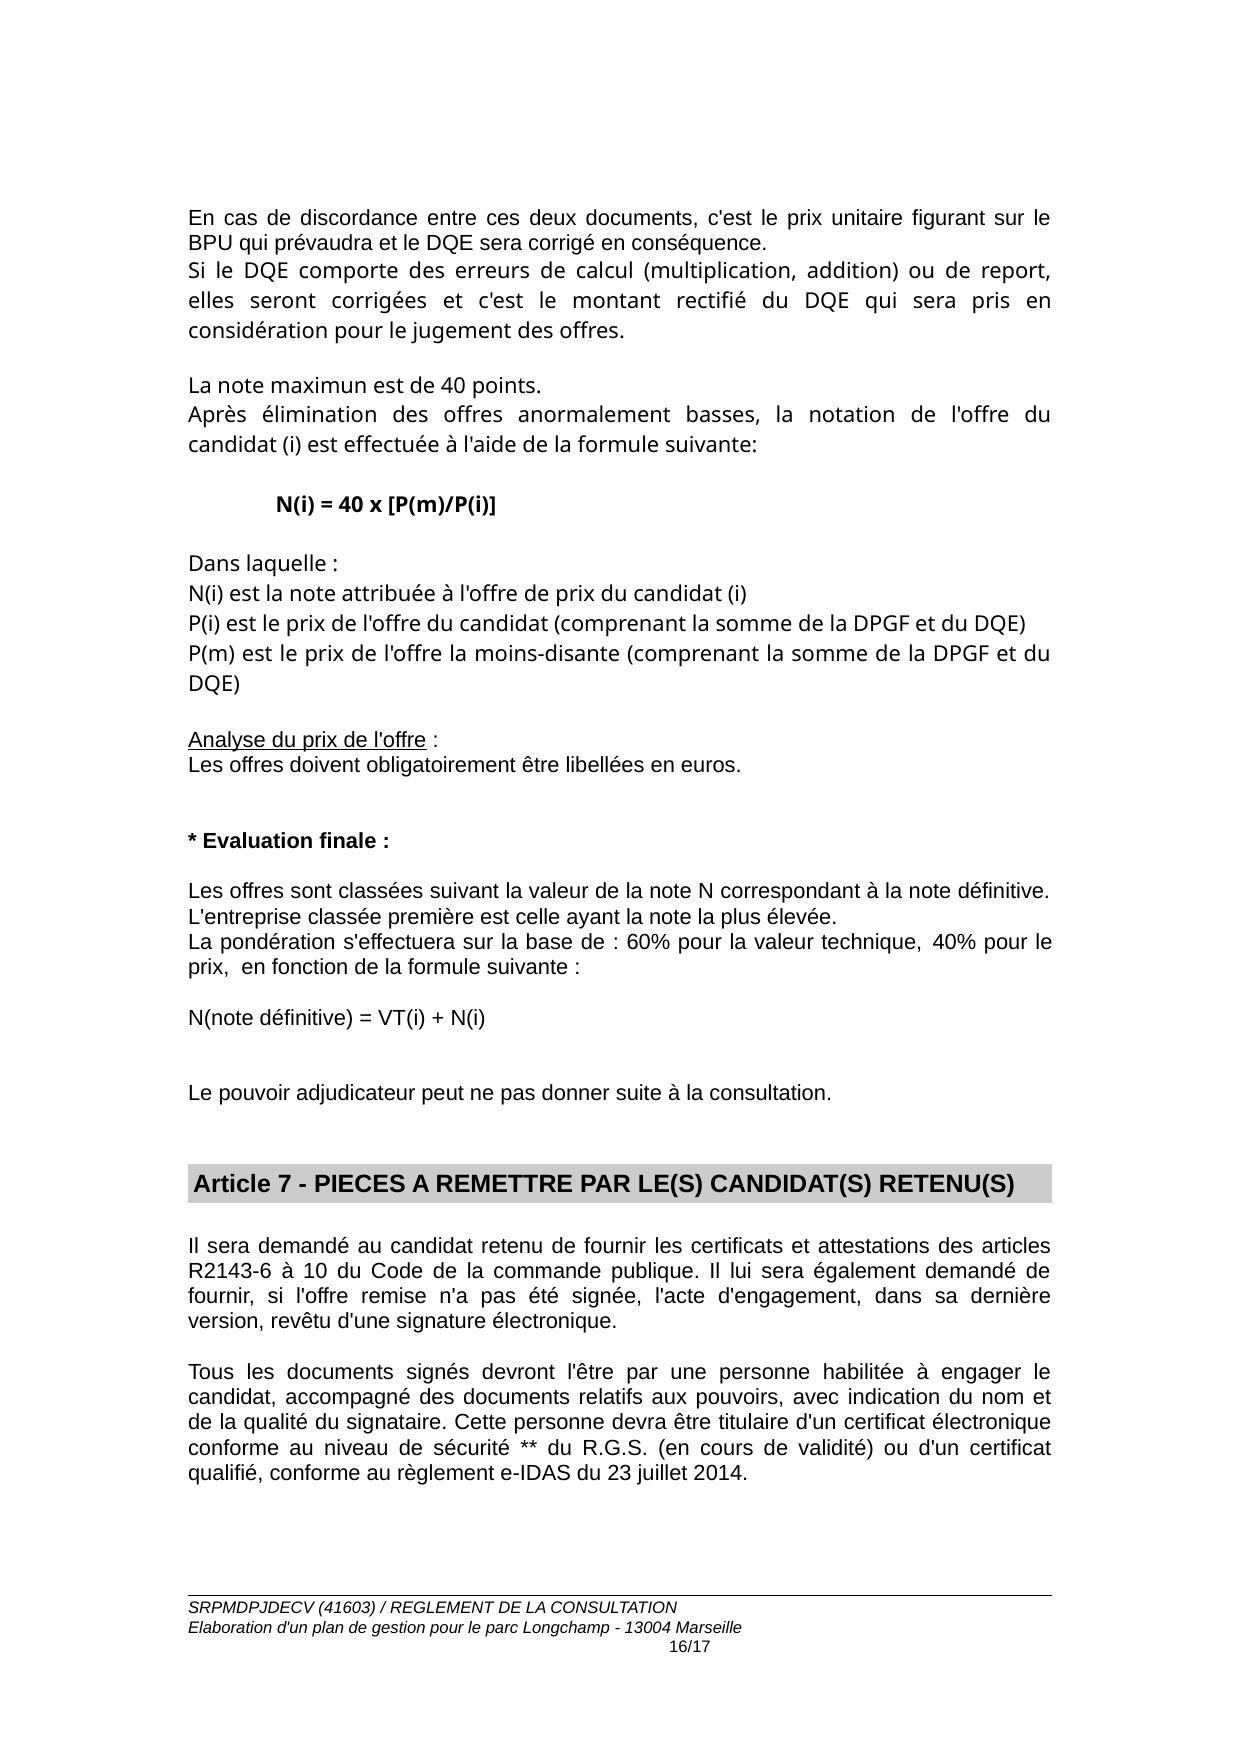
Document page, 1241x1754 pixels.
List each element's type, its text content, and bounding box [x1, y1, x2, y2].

text Analyse du prix de l'offre : [188, 727, 1052, 752]
text En cas de discordance entre ces deux documents, c'est le prix unitaire figurant sur le BPU qui prévaudra et le DQE sera corrigé en conséquence. [188, 204, 1052, 255]
text * Evaluation finale : [188, 828, 1052, 853]
text La note maximun est de 40 points. [188, 369, 1052, 399]
subtitle PIECES A REMETTRE PAR LE(S) CANDIDAT(S) RETENU(S) [190, 1167, 1050, 1201]
text P(m) est le prix de l'offre la moins-disante (comprenant la somme de la DPGF et du DQE) [188, 638, 1052, 697]
text N(i) = 40 x [P(m)/P(i)] [188, 489, 1052, 518]
text Si le DQE comporte des erreurs de calcul (multiplication, addition) ou de report, elles seront corrigées et c'est le montant rectifié du DQE qui sera pris en considération pour le jugement des offres. [188, 255, 1052, 344]
text Après élimination des offres anormalement basses, la notation de l'offre du candidat (i) est effectuée à l'aide de la formule suivante: [188, 399, 1052, 459]
text La pondération s'effectuera sur la base de : 60% pour la valeur technique, 40% pour le prix, en fonction de la formule suivante : [188, 929, 1052, 979]
text N(note définitive) = VT(i) + N(i) [188, 1004, 1052, 1029]
text Les offres sont classées suivant la valeur de la note N correspondant à la note définitive. L'entreprise classée première est celle ayant la note la plus élevée. [188, 878, 1052, 929]
text P(i) est le prix de l'offre du candidat (comprenant la somme de la DPGF et du DQE) [188, 608, 1052, 638]
text Il sera demandé au candidat retenu de fournir les certificats et attestations des articles R2143-6 à 10 du Code de la commande publique. Il lui sera également demandé de fournir, si l'offre remise n'a pas été signée, l'acte d'engagement, dans sa dernière version, revêtu d'une signature électronique. [188, 1233, 1052, 1333]
text Dans laquelle : [188, 548, 1052, 578]
text N(i) est la note attribuée à l'offre de prix du candidat (i) [188, 578, 1052, 608]
text Le pouvoir adjudicateur peut ne pas donner suite à la consultation. [188, 1080, 1052, 1105]
text Les offres doivent obligatoirement être libellées en euros. [188, 752, 1052, 777]
text Tous les documents signés devront l'être par une personne habilitée à engager le candidat, accompagné des documents relatifs aux pouvoirs, avec indication du nom et de la qualité du signataire. Cette personne devra être titulaire d'un certificat électronique conforme au niveau de sécurité ** du R.G.S. (en cours de validité) ou d'un certificat qualifié, conforme au règlement e-IDAS du 23 juillet 2014. [188, 1359, 1052, 1485]
